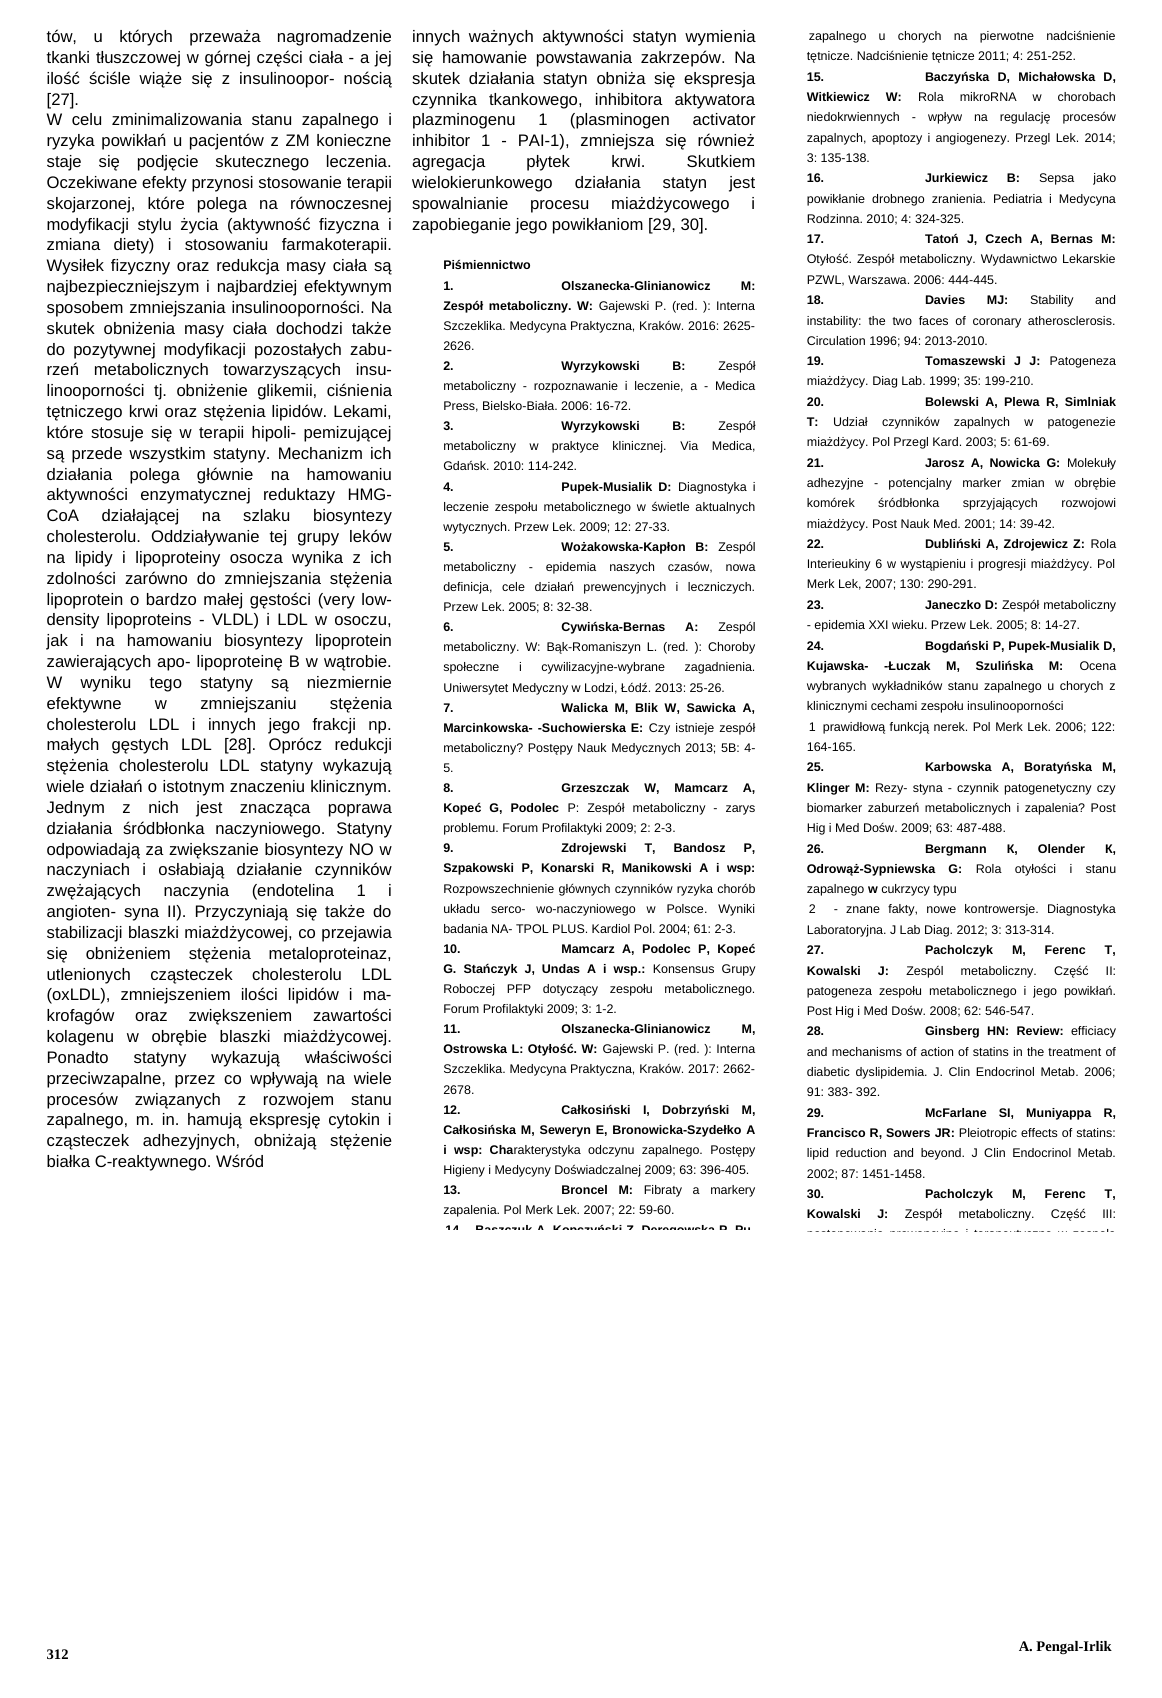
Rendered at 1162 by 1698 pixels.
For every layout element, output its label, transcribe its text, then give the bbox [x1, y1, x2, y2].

list Bogdański P, Pupek-Musialik D, Kujawska- -Łuczak M, Szulińska M: Ocena wybranych wykładników stanu zapalnego u chorych z kli­nicznymi cechami zespołu insulinooporności [807, 638, 1116, 713]
list Bergmann К, Olender К, Odrowąż-Sypniewska G: Rola otyłości i stanu zapalnego w cukrzycy typu [807, 841, 1116, 896]
list Pupek-Musialik D: Diagnostyka i leczenie zespołu metabolicznego w świetle aktualnych wytycznych. Przew Lek. 2009; 12: 27-33. [443, 479, 755, 534]
list Tomaszewski J J: Patogeneza miażdżycy. Diag Lab. 1999; 35: 199-210. [807, 354, 1116, 388]
list Dubliński A, Zdrojewicz Z: Rola Interieukiny 6 w wystąpieniu i progresji miażdżycy. Pol Merk Lek, 2007; 130: 290-291. [807, 537, 1116, 592]
list Zdrojewski T, Bandosz P, Szpakowski P, Konar­ski R, Manikowski A i wsp: Rozpowszechnienie głównych czynników ryzyka chorób układu serco- wo-naczyniowego w Polsce. Wyniki badania NA- TPOL PLUS. Kardiol Pol. 2004; 61: 2-3. [443, 841, 755, 936]
list Olszanecka-Glinianowicz M, Ostrowska L: Otyłość. W: Gajewski P. (red. ): Interna Szczekli­ka. Medycyna Praktyczna, Kraków. 2017: 2662- 2678. [443, 1022, 755, 1097]
list Wyrzykowski B: Zespół metaboliczny - rozpozna­wanie i leczenie, a - Medica Press, Bielsko-Biała. 2006: 16-72. [443, 358, 755, 413]
list Jurkiewicz B: Sepsa jako powikłanie drobnego zranienia. Pediatria i Medycyna Rodzinna. 2010; 4: 324-325. [807, 171, 1116, 226]
list Karbowska A, Boratyńska M, Klinger M: Rezy- styna - czynnik patogenetyczny czy biomarker za­burzeń metabolicznych i zapalenia? Post Hig i Med Dośw. 2009; 63: 487-488. [807, 760, 1116, 835]
list Pacholczyk M, Ferenc T, Kowalski J: Zespół me­taboliczny. Część III: postępowanie prewencyjne i terapeutyczne w zespole metabolicznym. Post Hig i Med Dośw. 2008; 62: 559-570. [807, 1187, 1116, 1232]
list Bolewski A, Plewa R, Simlniak T: Udział czyn­ników zapalnych w patogenezie miażdżycy. Pol Przegl Kard. 2003; 5: 61-69. [807, 394, 1116, 449]
list - znane fakty, nowe kontrowersje. Diagnostyka Laboratoryjna. J Lab Diag. 2012; 3: 313-314. [807, 902, 1116, 937]
list Broncel M: Fibraty a markery zapalenia. Pol Merk Lek. 2007; 22: 59-60. [443, 1183, 755, 1217]
list Janeczko D: Zespół metaboliczny - epidemia XXI wieku. Przew Lek. 2005; 8: 14-27. [807, 597, 1116, 632]
text Piśmiennictwo [412, 258, 755, 272]
text innych ważnych aktywności statyn wymie­nia się hamowanie powstawania zakrze­pów. Na skutek działania statyn obniża się ekspresja czynnika tkankowego, inhibitora aktywatora plazminogenu 1 (plasminogen activator inhibitor 1 - PAI-1), zmniejsza się również agregacja płytek krwi. Skut­kiem wielokierunkowego działania statyn jest spowalnianie procesu miażdżycowego i zapobieganie jego powikłaniom [29, 30]. [412, 27, 755, 233]
list Olszanecka-Glinianowicz M: Zespół metabo­liczny. W: Gajewski P. (red. ): Interna Szczeklika. Medycyna Praktyczna, Kraków. 2016: 2625-2626. [443, 278, 755, 353]
list Baczyńska D, Michałowska D, Witkiewicz W: Rola mikroRNA w chorobach niedokrwiennych - wpływ na regulację procesów zapalnych, apoptozy i angiogenezy. Przegl Lek. 2014; 3: 135-138. [807, 69, 1116, 165]
list Mamcarz A, Podolec P, Kopeć G. Stańczyk J, Undas A i wsp.: Konsensus Grupy Roboczej PFP dotyczący zespołu metabolicznego. Forum Profi­laktyki 2009; 3: 1-2. [443, 942, 755, 1016]
list McFarlane SI, Muniyappa R, Francisco R, Sow­ers JR: Pleiotropic effects of statins: lipid reduction and beyond. J Clin Endocrinol Metab. 2002; 87: 1451-1458. [807, 1105, 1116, 1181]
text 312 [46, 1646, 77, 1662]
list prawidłową funkcją nerek. Pol Merk Lek. 2006; 122: 164-165. [807, 719, 1116, 754]
text tów, u których przeważa nagromadzenie tkanki tłuszczowej w górnej części ciała - a jej ilość ściśle wiąże się z insulinoopor- nością [27]. [46, 27, 392, 108]
list Pacholczyk M, Ferenc T, Kowalski J: Zespól metaboliczny. Część II: patogeneza zespołu meta­bolicznego i jego powikłań. Post Hig i Med Dośw. 2008; 62: 546-547. [807, 943, 1116, 1018]
list Davies MJ: Stability and instability: the two faces of coronary atherosclerosis. Circulation 1996; 94: 2013-2010. [807, 293, 1116, 348]
list Ginsberg HN: Review: efficiacy and mechanisms of action of statins in the treatment of diabetic dys­lipidemia. J. Clin Endocrinol Metab. 2006; 91: 383- 392. [807, 1024, 1116, 1099]
text A. Pengal-Irlik [1000, 1638, 1111, 1655]
list Wożakowska-Kapłon B: Zespól metaboliczny - epidemia naszych czasów, nowa definicja, cele działań prewencyjnych i leczniczych. Przew Lek. 2005; 8: 32-38. [443, 539, 755, 614]
list Całkosiński I, Dobrzyński M, Całkosińska M, Seweryn E, Bronowicka-Szydełko A i wsp: Cha­rakterystyka odczynu zapalnego. Postępy Higieny i Medycyny Doświadczalnej 2009; 63: 396-405. [443, 1102, 755, 1177]
list Walicka M, Blik W, Sawicka A, Marcinkowska- -Suchowierska E: Czy istnieje zespół metabolicz­ny? Postępy Nauk Medycznych 2013; 5B: 4-5. [443, 700, 755, 775]
list Jarosz A, Nowicka G: Molekuły adhezyjne - po­tencjalny marker zmian w obrębie komórek śród­błonka sprzyjających rozwojowi miażdżycy. Post Nauk Med. 2001; 14: 39-42. [807, 455, 1116, 531]
list Grzeszczak W, Mamcarz A, Kopeć G, Podolec P: Zespół metaboliczny - zarys problemu. Forum Profilaktyki 2009; 2: 2-3. [443, 781, 755, 835]
text W celu zminimalizowania stanu zapal­nego i ryzyka powikłań u pacjentów z ZM konieczne staje się podjęcie skutecznego leczenia. Oczekiwane efekty przynosi sto­sowanie terapii skojarzonej, które polega na równoczesnej modyfikacji stylu życia (aktywność fizyczna i zmiana diety) i stoso­waniu farmakoterapii. Wysiłek fizyczny oraz redukcja masy ciała są najbezpieczniej­szym i najbardziej efektywnym sposobem zmniejszania insulinooporności. Na skutek obniżenia masy ciała dochodzi także do pozytywnej modyfikacji pozostałych zabu­rzeń metabolicznych towarzyszących insu- linooporności tj. obniżenie glikemii, ciśnie­nia tętniczego krwi oraz stężenia lipidów. Lekami, które stosuje się w terapii hipoli- pemizującej są przede wszystkim statyny. Mechanizm ich działania polega głównie na hamowaniu aktywności enzymatycznej reduktazy HMG-CoA działającej na szlaku biosyntezy cholesterolu. Oddziaływanie tej grupy leków na lipidy i lipoproteiny osocza wynika z ich zdolności zarówno do zmniej­szania stężenia lipoprotein o bardzo małej gęstości (very low-density lipoproteins - VLDL) i LDL w osoczu, jak i na hamowaniu biosyntezy lipoprotein zawierających apo- lipoproteinę B w wątrobie. W wyniku tego statyny są niezmiernie efektywne w zmniej­szaniu stężenia cholesterolu LDL i innych jego frakcji np. małych gęstych LDL [28]. Oprócz redukcji stężenia cholesterolu LDL statyny wykazują wiele działań o istotnym znaczeniu klinicznym. Jednym z nich jest znacząca poprawa działania śródbłonka naczyniowego. Statyny odpowiadają za zwiększanie biosyntezy NO w naczyniach i osłabiają działanie czynników zwężają­cych naczynia (endotelina 1 i angioten- syna II). Przyczyniają się także do stabi­lizacji blaszki miażdżycowej, co przejawia się obniżeniem stężenia metaloproteinaz, utlenionych cząsteczek cholesterolu LDL (oxLDL), zmniejszeniem ilości lipidów i ma- krofagów oraz zwiększeniem zawartości kolagenu w obrębie blaszki miażdżyco­wej. Ponadto statyny wykazują właściwo­ści przeciwzapalne, przez co wpływają na wiele procesów związanych z rozwojem stanu zapalnego, m. in. hamują ekspresję cytokin i cząsteczek adhezyjnych, obniża­ją stężenie białka C-reaktywnego. Wśród [46, 110, 392, 1171]
list Wyrzykowski B: Zespół metaboliczny w praktyce klinicznej. Via Medica, Gdańsk. 2010: 114-242. [443, 419, 755, 473]
list Cywińska-Bernas A: Zespól metaboliczny. W: Bąk-Romaniszyn L. (red. ): Choroby społeczne i cywilizacyjne-wybrane zagadnienia. Uniwersytet Medyczny w Lodzi, Łódź. 2013: 25-26. [443, 620, 755, 694]
text zapalnego u chorych na pierwotne nadciśnienie tętnicze. Nadciśnienie tętnicze 2011; 4: 251-252. [807, 29, 1116, 63]
list Tatoń J, Czech A, Bernas M: Otyłość. Zespół metaboliczny. Wydawnictwo Lekarskie PZWL, Warszawa. 2006: 444-445. [807, 232, 1116, 287]
